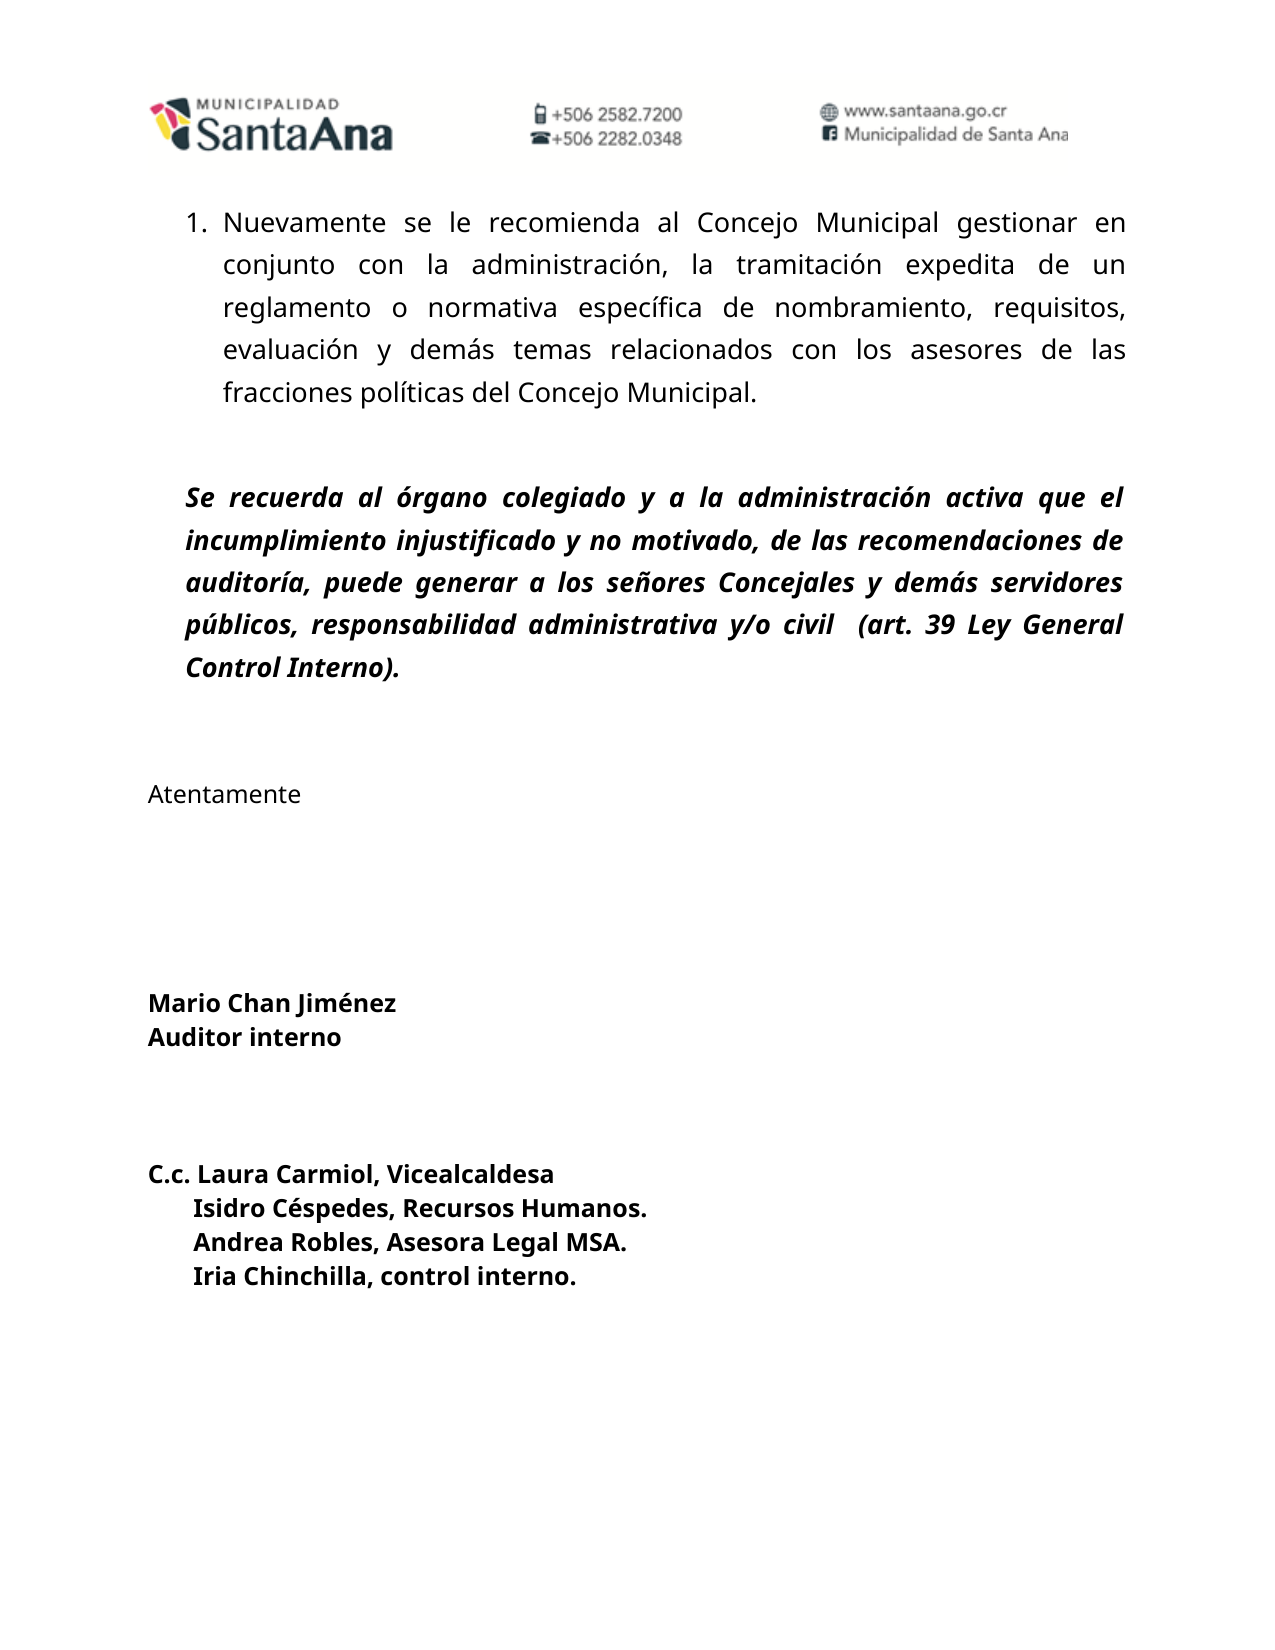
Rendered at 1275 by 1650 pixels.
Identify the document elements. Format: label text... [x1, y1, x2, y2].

text Atentamente [148, 777, 1127, 811]
text Iria Chinchilla, control interno. [148, 1258, 1127, 1292]
text Se recuerda al órgano colegiado y a la administración activa que el incumplimiento injustificado y no motivado, de las recomendaciones de auditoría, puede generar a los señores Concejales y demás servidores públicos, responsabilidad administrativa y/o civil (art. 39 Ley General Control Interno). [185, 479, 1127, 685]
text Andrea Robles, Asesora Legal MSA. [148, 1224, 1127, 1258]
text Isidro Céspedes, Recursos Humanos. [148, 1190, 1127, 1224]
list Nuevamente se le recomienda al Concejo Municipal gestionar en conjunto con la administración, la tramitación expedita de un reglamento o normativa específica de nombramiento, requisitos, evaluación y demás temas relacionados con los asesores de las fracciones políticas del Concejo Municipal. [185, 203, 1127, 410]
text Auditor interno [148, 1020, 1127, 1054]
text C.c. Laura Carmiol, Vicealcaldesa [148, 1156, 1127, 1190]
text Mario Chan Jiménez [148, 986, 1127, 1020]
